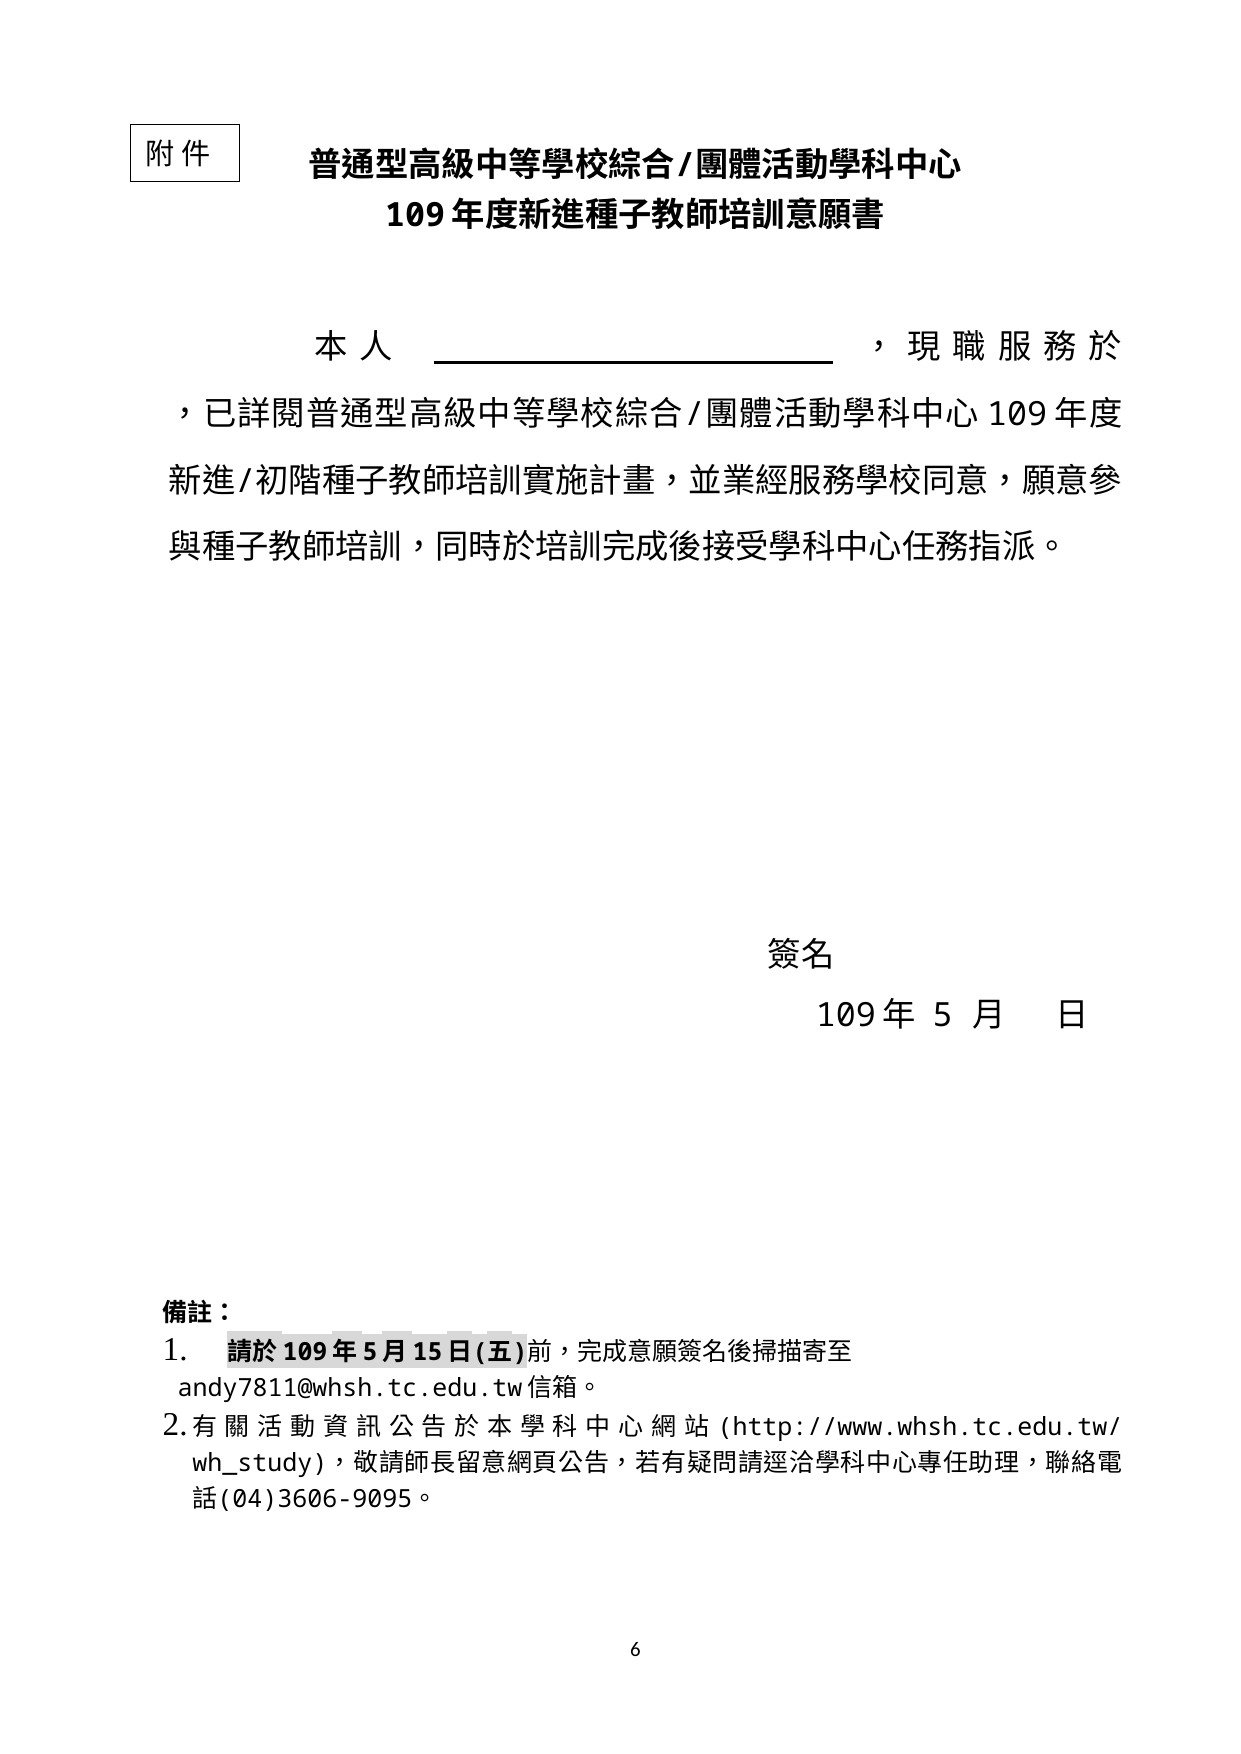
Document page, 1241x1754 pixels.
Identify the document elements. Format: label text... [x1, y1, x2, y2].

text 本人 ，現職服務於 ，已詳閱普通型高級中等學校綜合/團體活動學科中心109年度新進/初階種子教師培訓實施計畫，並業經服務學校同意，願意參與種子教師培訓，同時於培訓完成後接受學科中心任務指派。 [147, 306, 1122, 572]
text 109年度新進種子教師培訓意願書 [148, 187, 1122, 237]
text 備註： [162, 1293, 1122, 1329]
list 請於109年5月15日(五)前，完成意願簽名後掃描寄至andy7811@whsh.tc.edu.tw信箱。 [162, 1329, 1152, 1404]
text 附 件 [145, 131, 224, 173]
text 109年 5 月 日 [147, 993, 1089, 1035]
text 普通型高級中等學校綜合/團體活動學科中心 [147, 137, 1122, 187]
list 有關活動資訊公告於本學科中心網站(http://www.whsh.tc.edu.tw/wh_study)，敬請師長留意網頁公告，若有疑問請逕洽學科中心專任助理，聯絡電話(04)3606-9095。 [162, 1404, 1122, 1515]
text 普通型高級中等學校綜合/團體活動學科中心 [131, 125, 239, 181]
text 簽名 [147, 933, 1122, 974]
